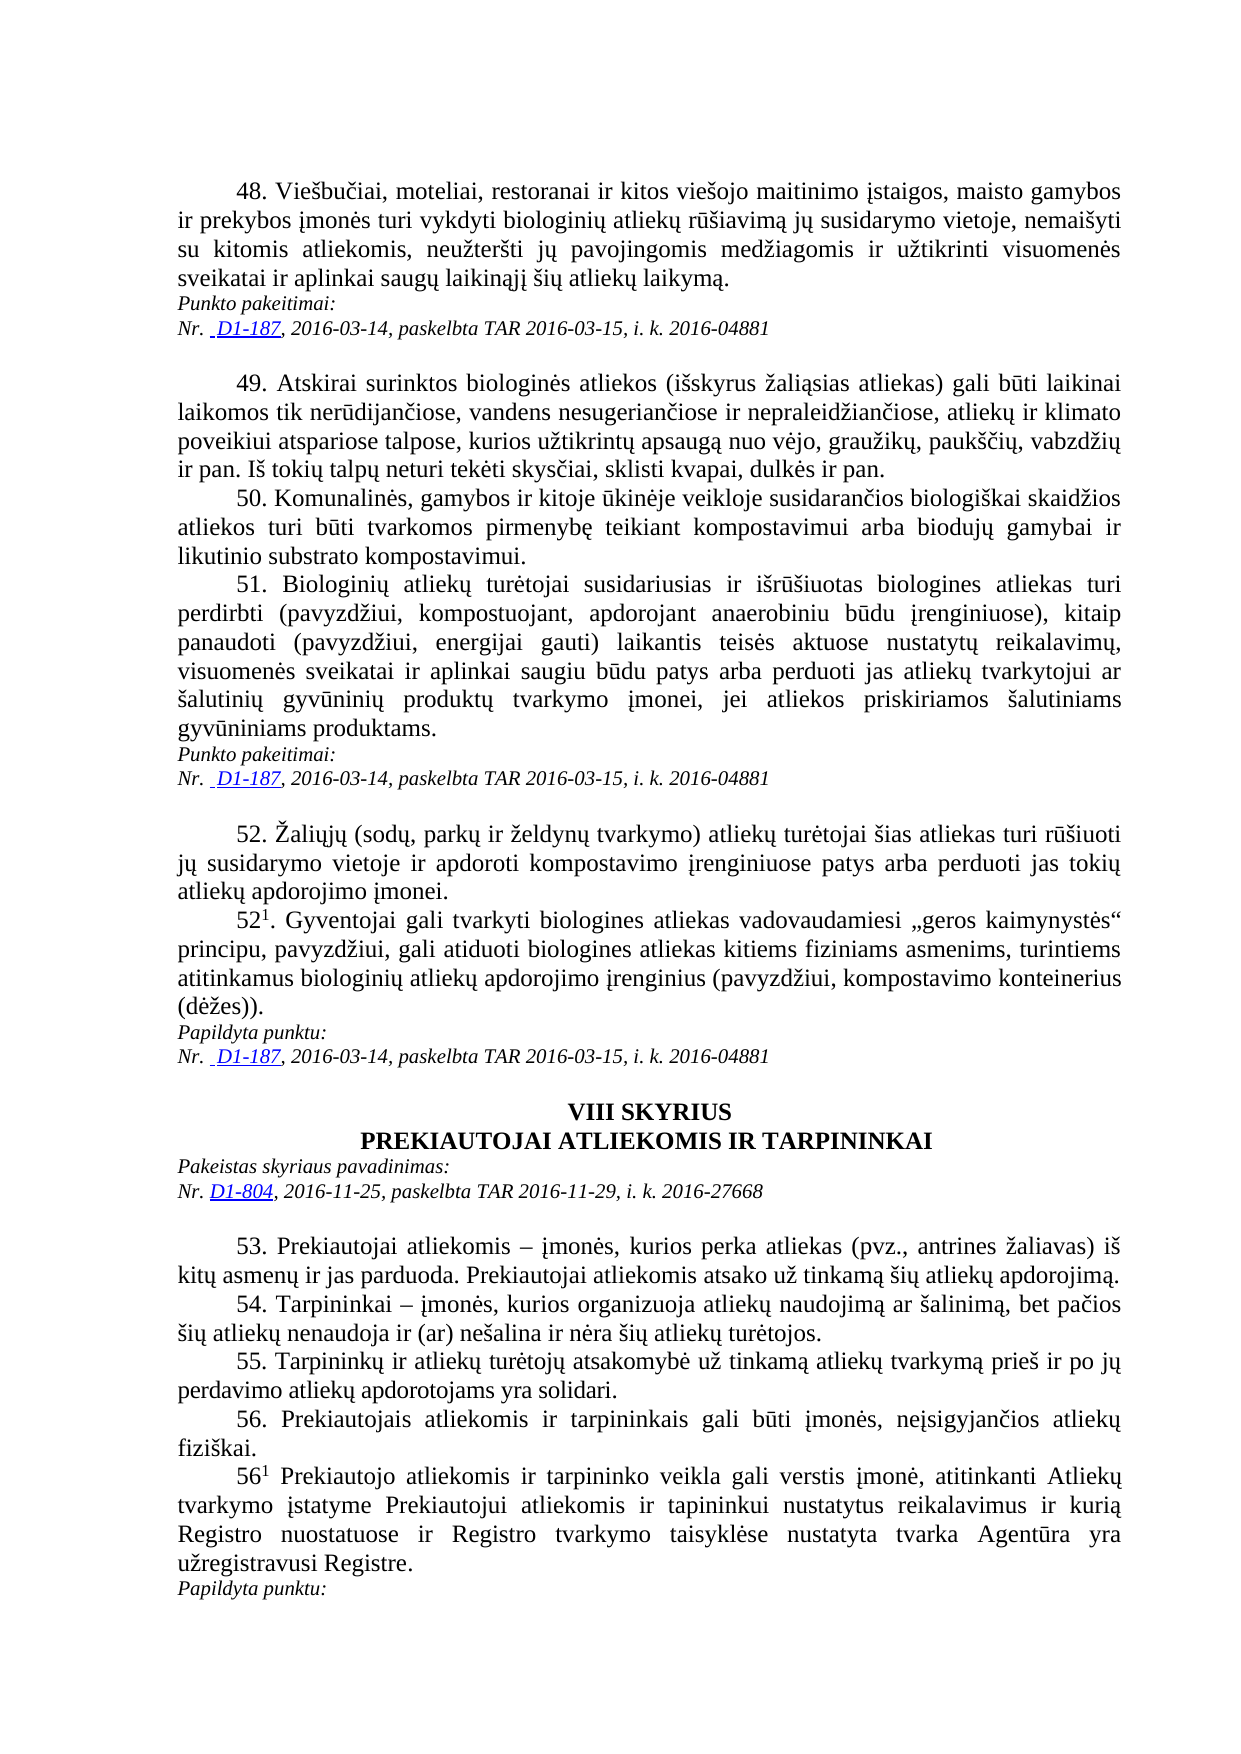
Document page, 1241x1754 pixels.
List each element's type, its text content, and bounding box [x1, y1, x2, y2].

text Nr. D1-187, 2016-03-14, paskelbta TAR 2016-03-15, i. k. 2016-04881 [177, 766, 1122, 790]
text 54. Tarpininkai – įmonės, kurios organizuoja atliekų naudojimą ar šalinimą, bet pačios šių atliekų nenaudoja ir (ar) nešalina ir nėra šių atliekų turėtojos. [177, 1289, 1122, 1346]
text PREKIAUTOJAI ATLIEKOMIS IR TARPININKAI [177, 1126, 1122, 1154]
text Nr. D1-187, 2016-03-14, paskelbta TAR 2016-03-15, i. k. 2016-04881 [177, 1044, 1122, 1068]
text 50. Komunalinės, gamybos ir kitoje ūkinėje veikloje susidarančios biologiškai skaidžios atliekos turi būti tvarkomos pirmenybę teikiant kompostavimui arba biodujų gamybai ir likutinio substrato kompostavimui. [177, 483, 1122, 569]
text Nr. D1-804, 2016-11-25, paskelbta TAR 2016-11-29, i. k. 2016-27668 [177, 1178, 1122, 1203]
text Papildyta punktu: [177, 1020, 1122, 1044]
text 51. Biologinių atliekų turėtojai susidariusias ir išrūšiuotas biologines atliekas turi perdirbti (pavyzdžiui, kompostuojant, apdorojant anaerobiniu būdu įrenginiuose), kitaip panaudoti (pavyzdžiui, energijai gauti) laikantis teisės aktuose nustatytų reikalavimų, visuomenės sveikatai ir aplinkai saugiu būdu patys arba perduoti jas atliekų tvarkytojui ar šalutinių gyvūninių produktų tvarkymo įmonei, jei atliekos priskiriamos šalutiniams gyvūniniams produktams. [177, 569, 1122, 742]
text 55. Tarpininkų ir atliekų turėtojų atsakomybė už tinkamą atliekų tvarkymą prieš ir po jų perdavimo atliekų apdorotojams yra solidari. [177, 1346, 1122, 1404]
text 561 Prekiautojo atliekomis ir tarpininko veikla gali verstis įmonė, atitinkanti Atliekų tvarkymo įstatyme Prekiautojui atliekomis ir tapininkui nustatytus reikalavimus ir kurią Registro nuostatuose ir Registro tvarkymo taisyklėse nustatyta tvarka Agentūra yra užregistravusi Registre. [177, 1461, 1122, 1576]
text Punkto pakeitimai: [177, 742, 1122, 766]
text VIII SKYRIUS [177, 1097, 1122, 1126]
text Nr. D1-187, 2016-03-14, paskelbta TAR 2016-03-15, i. k. 2016-04881 [177, 315, 1122, 339]
text Papildyta punktu: [177, 1576, 1122, 1600]
text 521. Gyventojai gali tvarkyti biologines atliekas vadovaudamiesi „geros kaimynystės“ principu, pavyzdžiui, gali atiduoti biologines atliekas kitiems fiziniams asmenims, turintiems atitinkamus biologinių atliekų apdorojimo įrenginius (pavyzdžiui, kompostavimo konteinerius (dėžes)). [177, 905, 1122, 1020]
text 49. Atskirai surinktos biologinės atliekos (išskyrus žaliąsias atliekas) gali būti laikinai laikomos tik nerūdijančiose, vandens nesugeriančiose ir nepraleidžiančiose, atliekų ir klimato poveikiui atspariose talpose, kurios užtikrintų apsaugą nuo vėjo, graužikų, paukščių, vabzdžių ir pan. Iš tokių talpų neturi tekėti skysčiai, sklisti kvapai, dulkės ir pan. [177, 368, 1122, 483]
text Punkto pakeitimai: [177, 291, 1122, 315]
text 48. Viešbučiai, moteliai, restoranai ir kitos viešojo maitinimo įstaigos, maisto gamybos ir prekybos įmonės turi vykdyti biologinių atliekų rūšiavimą jų susidarymo vietoje, nemaišyti su kitomis atliekomis, neužteršti jų pavojingomis medžiagomis ir užtikrinti visuomenės sveikatai ir aplinkai saugų laikinąjį šių atliekų laikymą. [177, 176, 1122, 291]
text 53. Prekiautojai atliekomis – įmonės, kurios perka atliekas (pvz., antrines žaliavas) iš kitų asmenų ir jas parduoda. Prekiautojai atliekomis atsako už tinkamą šių atliekų apdorojimą. [177, 1231, 1122, 1289]
text 56. Prekiautojais atliekomis ir tarpininkais gali būti įmonės, neįsigyjančios atliekų fiziškai. [177, 1404, 1122, 1461]
text Pakeistas skyriaus pavadinimas: [177, 1154, 1122, 1178]
text 52. Žaliųjų (sodų, parkų ir želdynų tvarkymo) atliekų turėtojai šias atliekas turi rūšiuoti jų susidarymo vietoje ir apdoroti kompostavimo įrenginiuose patys arba perduoti jas tokių atliekų apdorojimo įmonei. [177, 819, 1122, 905]
